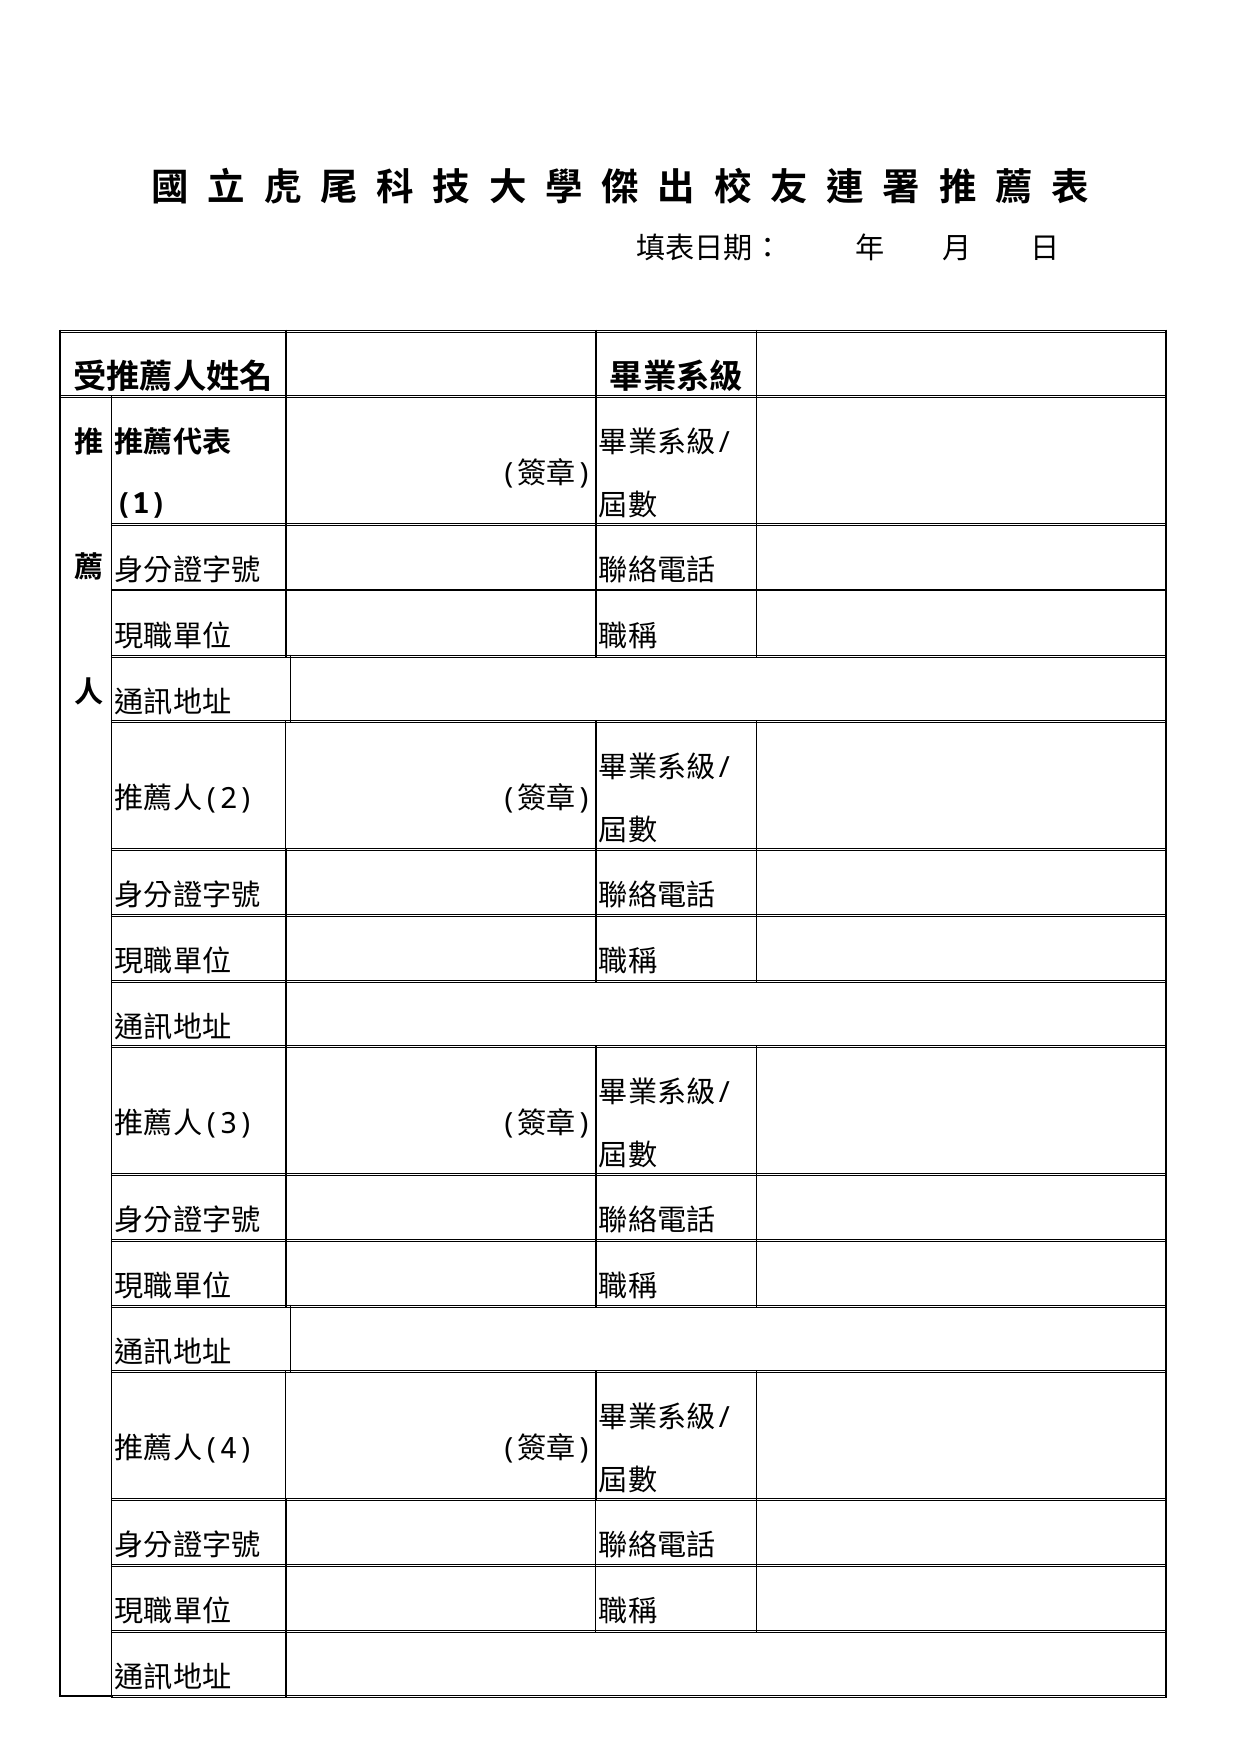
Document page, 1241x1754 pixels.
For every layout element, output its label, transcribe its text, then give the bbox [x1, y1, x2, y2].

table_cell [757, 1242, 1165, 1304]
table_header 受推薦人姓名 [61, 333, 285, 395]
table_cell [757, 1373, 1165, 1498]
text 填表日期： 年 月 日 [94, 204, 1146, 267]
table_cell 職稱 [597, 591, 756, 654]
table_cell (簽章) [286, 723, 595, 848]
table_cell [757, 526, 1165, 589]
table_cell 畢業系級/屆數 [597, 1048, 756, 1173]
table_cell 身分證字號 [112, 1501, 285, 1564]
table_cell 現職單位 [112, 1567, 285, 1629]
table_cell 推薦人(4) [112, 1373, 285, 1498]
table_cell 推薦代表(1) [112, 398, 285, 523]
table_cell 職稱 [597, 1242, 756, 1304]
table_cell [287, 1567, 595, 1629]
table_cell [287, 1501, 595, 1564]
table_cell 身分證字號 [112, 526, 285, 589]
table_cell 通訊地址 [112, 1633, 285, 1695]
table_cell [287, 917, 595, 979]
table_cell [287, 591, 595, 654]
table_cell 畢業系級/屆數 [597, 398, 756, 523]
table_cell [757, 1048, 1165, 1173]
table_cell 通訊地址 [112, 658, 290, 720]
table_cell [287, 851, 595, 914]
table_cell [757, 591, 1165, 654]
table_cell [757, 851, 1165, 914]
table_cell [291, 658, 1165, 720]
table_cell (簽章) [287, 398, 595, 523]
table_cell [757, 1501, 1165, 1564]
table_cell 推 薦 人 [61, 398, 111, 1695]
table_cell [287, 1242, 595, 1304]
table_cell [757, 1176, 1165, 1239]
table_cell 現職單位 [112, 1242, 285, 1304]
table_cell (簽章) [287, 1048, 595, 1173]
table_cell [757, 917, 1165, 979]
table_header [757, 333, 1165, 395]
table_cell 身分證字號 [112, 1176, 285, 1239]
table_cell [291, 1308, 1165, 1370]
table_cell 職稱 [596, 1567, 756, 1629]
table_cell 通訊地址 [112, 983, 285, 1045]
table_cell [757, 1567, 1165, 1629]
table_cell 現職單位 [112, 917, 285, 979]
table_cell 推薦人(2) [112, 723, 285, 848]
table_cell 推薦人(3) [112, 1048, 285, 1173]
table_cell [287, 526, 595, 589]
table_cell 畢業系級/屆數 [597, 723, 756, 848]
table_cell 聯絡電話 [596, 1501, 756, 1564]
table_cell [287, 1633, 1165, 1695]
table_cell 通訊地址 [112, 1308, 290, 1370]
table_header 畢業系級 [597, 333, 756, 395]
table_cell 身分證字號 [112, 851, 285, 914]
table_cell [287, 983, 1165, 1045]
table_cell (簽章) [286, 1373, 595, 1498]
table_cell 聯絡電話 [597, 851, 756, 914]
table_cell 畢業系級/屆數 [597, 1373, 756, 1498]
table_header [287, 333, 595, 395]
table_cell 現職單位 [112, 591, 285, 654]
table_cell [757, 398, 1165, 523]
table_cell [757, 723, 1165, 848]
table_cell 聯絡電話 [597, 1176, 756, 1239]
text 國 立 虎 尾 科 技 大 學 傑 出 校 友 連 署 推 薦 表 [94, 142, 1146, 204]
table_cell 聯絡電話 [597, 526, 756, 589]
table_cell 職稱 [597, 917, 756, 979]
table_cell [287, 1176, 595, 1239]
